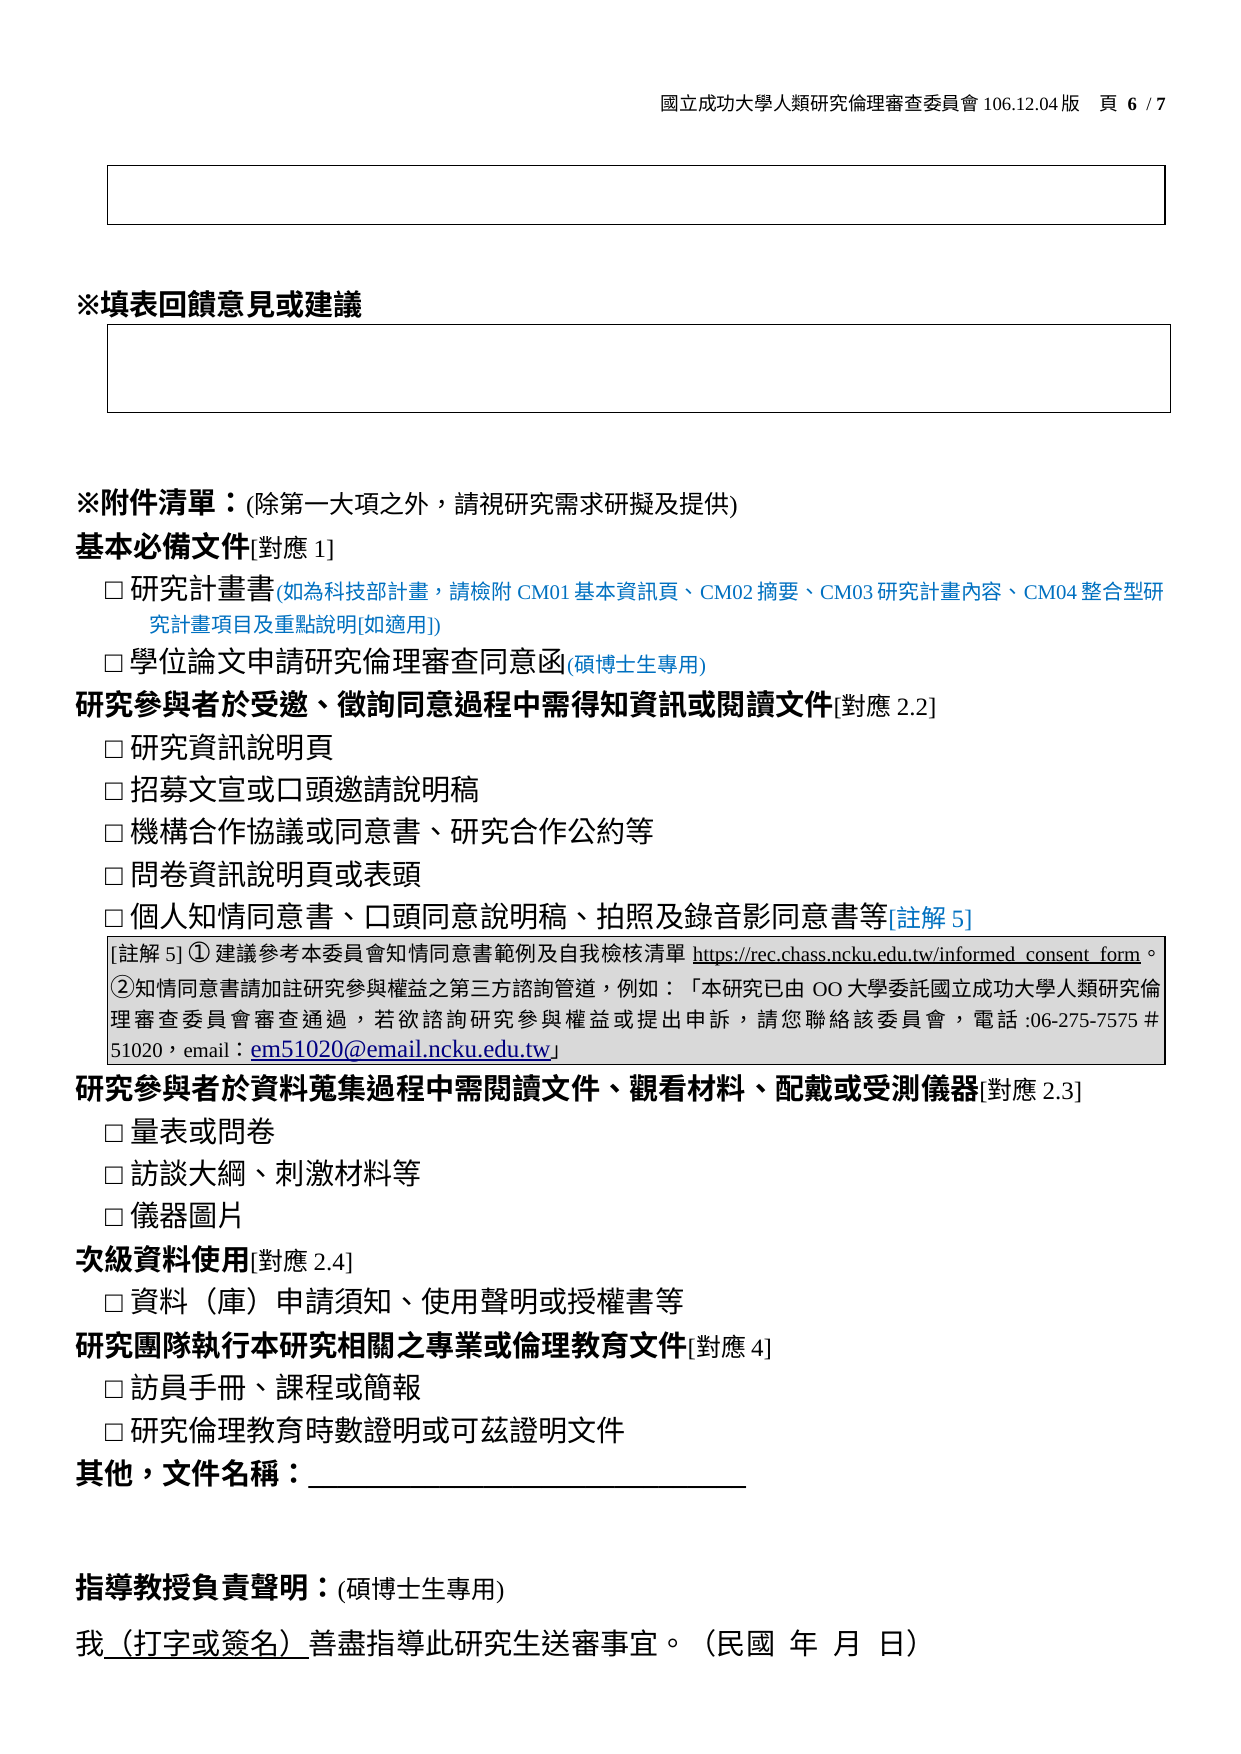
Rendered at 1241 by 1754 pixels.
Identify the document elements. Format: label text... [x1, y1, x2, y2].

text □ 研究倫理教育時數證明或可茲證明文件 [105, 1407, 1165, 1450]
text □ 研究資訊說明頁 [105, 724, 1165, 767]
text □ 個人知情同意書、口頭同意說明稿、拍照及錄音影同意書等[註解5] [105, 893, 1165, 936]
text □ 問卷資訊說明頁或表頭 [105, 851, 1165, 893]
text □ 學位論文申請研究倫理審查同意函(碩博士生專用) [75, 638, 1165, 681]
text 其他，文件名稱：______________________________ [75, 1450, 1165, 1493]
text 研究參與者於資料蒐集過程中需閱讀文件、觀看材料、配戴或受測儀器[對應2.3] [75, 1065, 1165, 1108]
text □ 訪談大綱、刺激材料等 [105, 1151, 1165, 1193]
text □ 機構合作協議或同意書、研究合作公約等 [105, 809, 1165, 851]
text 研究參與者於受邀、徵詢同意過程中需得知資訊或閱讀文件[對應2.2] [75, 681, 1165, 724]
table_header [108, 166, 1164, 223]
text ※附件清單：(除第一大項之外，請視研究需求研擬及提供) [67, 480, 1165, 522]
text □ 儀器圖片 [105, 1193, 1165, 1235]
text 次級資料使用[對應2.4] [75, 1235, 1165, 1279]
table_header [註解5] ➀建議參考本委員會知情同意書範例及自我檢核清單https://rec.chass.ncku.edu.tw/informed_consent_form。➁知情同意書請加註研究參與權益之第三方諮詢管道，例如：「本研究已由OO大學委託國立成功大學人類研究倫理審查委員會審查通過，若欲諮詢研究參與權益或提出申訴，請您聯絡該委員會，電話:06-275-7575＃51020，email：em51020@email.ncku.edu.tw」 [108, 937, 1164, 1064]
text □ 資料（庫）申請須知、使用聲明或授權書等 [105, 1279, 1165, 1321]
text 基本必備文件[對應1] [75, 522, 1165, 566]
text 研究團隊執行本研究相關之專業或倫理教育文件[對應4] [75, 1321, 1165, 1365]
text □ 研究計畫書(如為科技部計畫，請檢附CM01基本資訊頁、CM02摘要、CM03研究計畫內容、CM04整合型研究計畫項目及重點說明[如適用]) [105, 566, 1165, 638]
text □ 招募文宣或口頭邀請說明稿 [105, 767, 1165, 809]
text □ 訪員手冊、課程或簡報 [105, 1365, 1165, 1407]
table_header [108, 325, 1170, 412]
text □ 量表或問卷 [105, 1108, 1165, 1151]
text 我（打字或簽名）善盡指導此研究生送審事宜。（民國 年 月 日） [75, 1625, 1165, 1662]
text ※填表回饋意見或建議 [67, 282, 1165, 324]
text 指導教授負責聲明：(碩博士生專用) [75, 1568, 1165, 1606]
